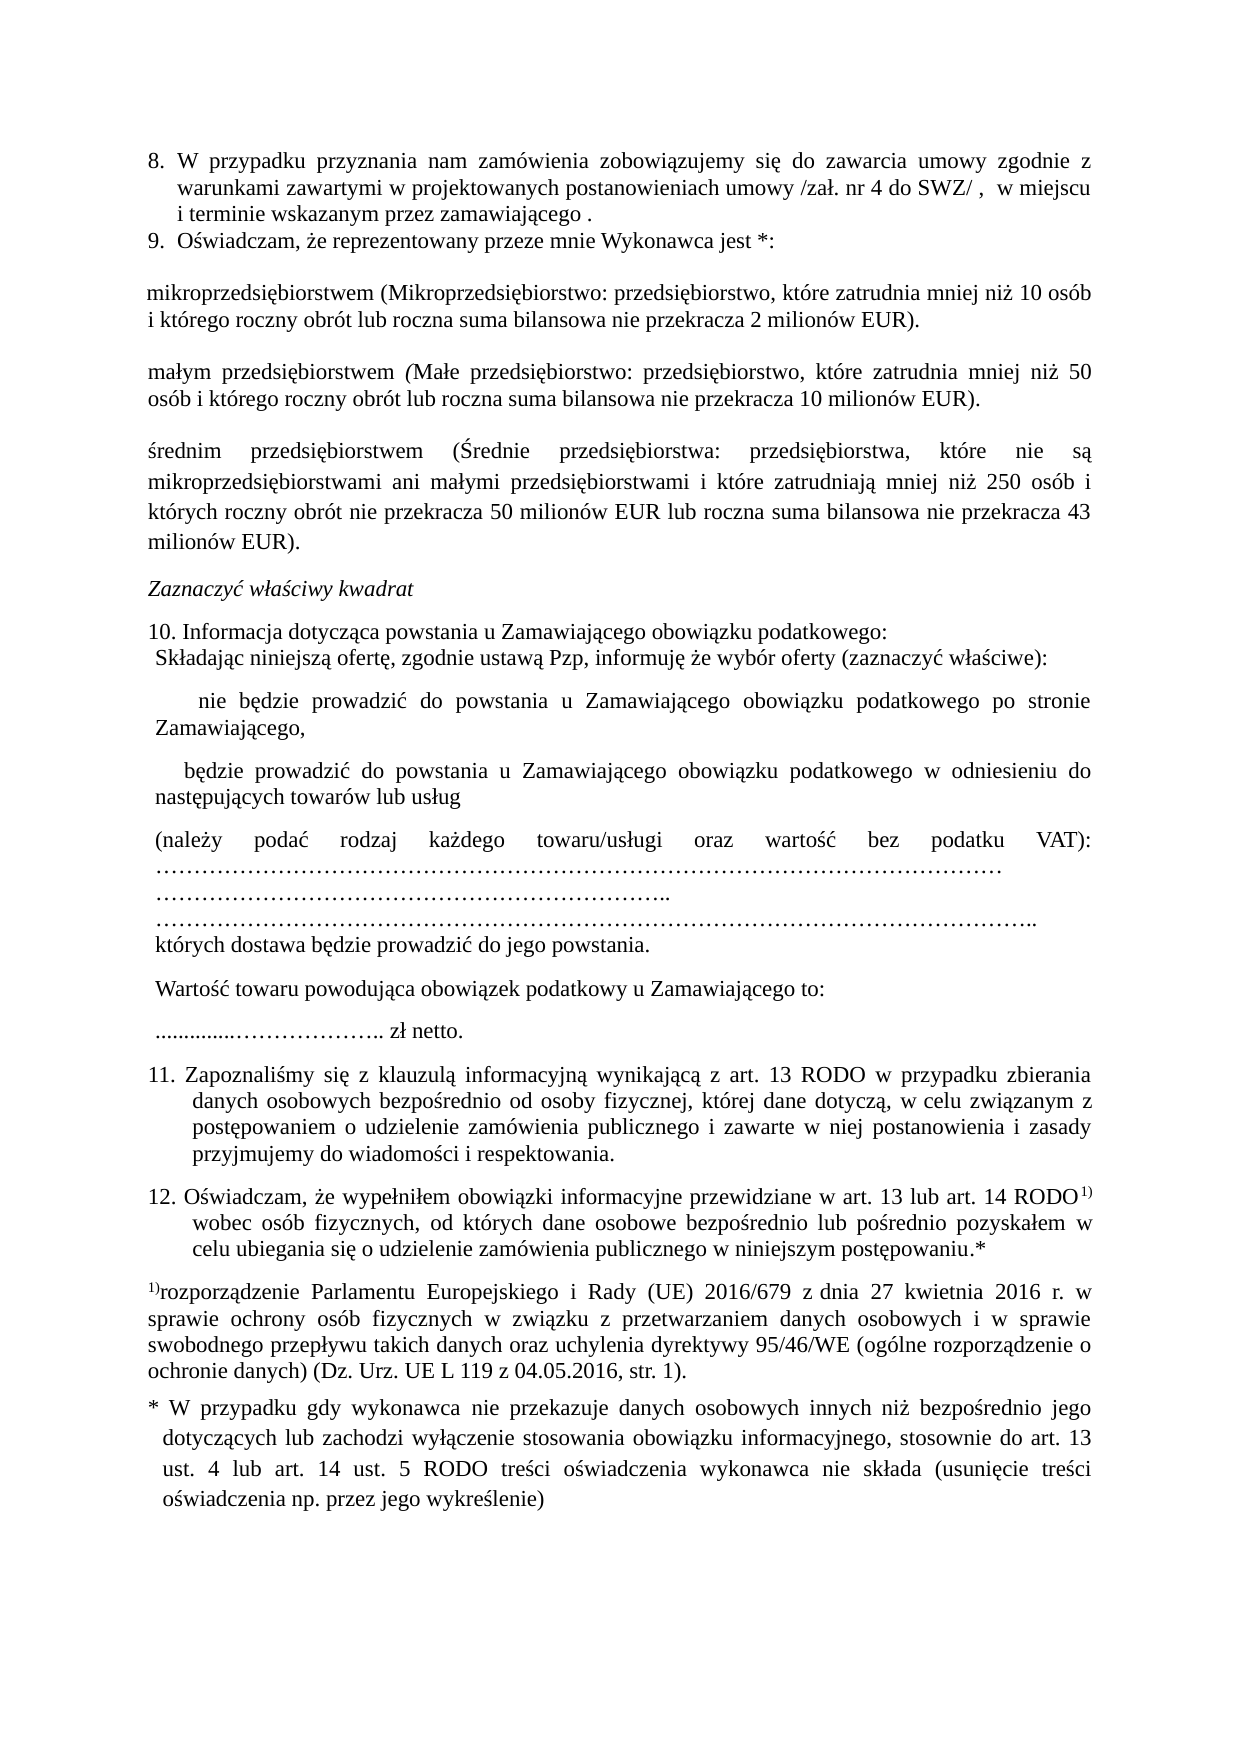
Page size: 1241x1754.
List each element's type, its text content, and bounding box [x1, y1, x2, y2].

text 9. Oświadczam, że reprezentowany przeze mnie Wykonawca jest *: [148, 227, 1093, 253]
text 12. Oświadczam, że wypełniłem obowiązki informacyjne przewidziane w art. 13 lub art. 14 RODO1) wobec osób fizycznych, od których dane osobowe bezpośrednio lub pośrednio pozyskałem w celu ubiegania się o udzielenie zamówienia publicznego w niniejszym postępowaniu.* [148, 1183, 1093, 1262]
text Zaznaczyć właściwy kwadrat [148, 575, 1093, 601]
text małym przedsiębiorstwem (Małe przedsiębiorstwo: przedsiębiorstwo, które zatrudnia mniej niż 50 osób i którego roczny obrót lub roczna suma bilansowa nie przekracza 10 milionów EUR). [148, 358, 1093, 411]
text (należy podać rodzaj każdego towaru/usługi oraz wartość bez podatku VAT): ………………………………………………………………………………………………… …………………………………………………………..…………………………………………………………………………………………………….. których dostawa będzie prowadzić do jego powstania. [155, 826, 1093, 958]
text mikroprzedsiębiorstwem (Mikroprzedsiębiorstwo: przedsiębiorstwo, które zatrudnia mniej niż 10 osób i którego roczny obrót lub roczna suma bilansowa nie przekracza 2 milionów EUR). [146, 279, 1093, 332]
text 1)rozporządzenie Parlamentu Europejskiego i Rady (UE) 2016/679 z dnia 27 kwietnia 2016 r. w sprawie ochrony osób fizycznych w związku z przetwarzaniem danych osobowych i w sprawie swobodnego przepływu takich danych oraz uchylenia dyrektywy 95/46/WE (ogólne rozporządzenie o ochronie danych) (Dz. Urz. UE L 119 z 04.05.2016, str. 1). [148, 1278, 1093, 1384]
text 8. W przypadku przyznania nam zamówienia zobowiązujemy się do zawarcia umowy zgodnie z warunkami zawartymi w projektowanych postanowieniach umowy /zał. nr 4 do SWZ/ , w miejscu i terminie wskazanym przez zamawiającego . [148, 148, 1093, 227]
text średnim przedsiębiorstwem (Średnie przedsiębiorstwa: przedsiębiorstwa, które nie są mikroprzedsiębiorstwami ani małymi przedsiębiorstwami i które zatrudniają mniej niż 250 osób i których roczny obrót nie przekracza 50 milionów EUR lub roczna suma bilansowa nie przekracza 43 milionów EUR). [148, 437, 1093, 554]
text Wartość towaru powodująca obowiązek podatkowy u Zamawiającego to: [155, 974, 1093, 1001]
text  będzie prowadzić do powstania u Zamawiającego obowiązku podatkowego w odniesieniu do następujących towarów lub usług [155, 757, 1093, 809]
text 11. Zapoznaliśmy się z klauzulą informacyjną wynikającą z art. 13 RODO w przypadku zbierania danych osobowych bezpośrednio od osoby fizycznej, której dane dotyczą, w celu związanym z postępowaniem o udzielenie zamówienia publicznego i zawarte w niej postanowienia i zasady przyjmujemy do wiadomości i respektowania. [148, 1061, 1093, 1166]
text * W przypadku gdy wykonawca nie przekazuje danych osobowych innych niż bezpośrednio jego dotyczących lub zachodzi wyłączenie stosowania obowiązku informacyjnego, stosownie do art. 13 ust. 4 lub art. 14 ust. 5 RODO treści oświadczenia wykonawca nie składa (usunięcie treści oświadczenia np. przez jego wykreślenie) [148, 1394, 1093, 1511]
text 10. Informacja dotycząca powstania u Zamawiającego obowiązku podatkowego: [148, 618, 1093, 644]
text  nie będzie prowadzić do powstania u Zamawiającego obowiązku podatkowego po stronie Zamawiającego, [155, 687, 1093, 740]
text ..............……………….. zł netto. [155, 1018, 1093, 1044]
text Składając niniejszą ofertę, zgodnie ustawą Pzp, informuję że wybór oferty (zaznaczyć właściwe): [155, 644, 1093, 671]
